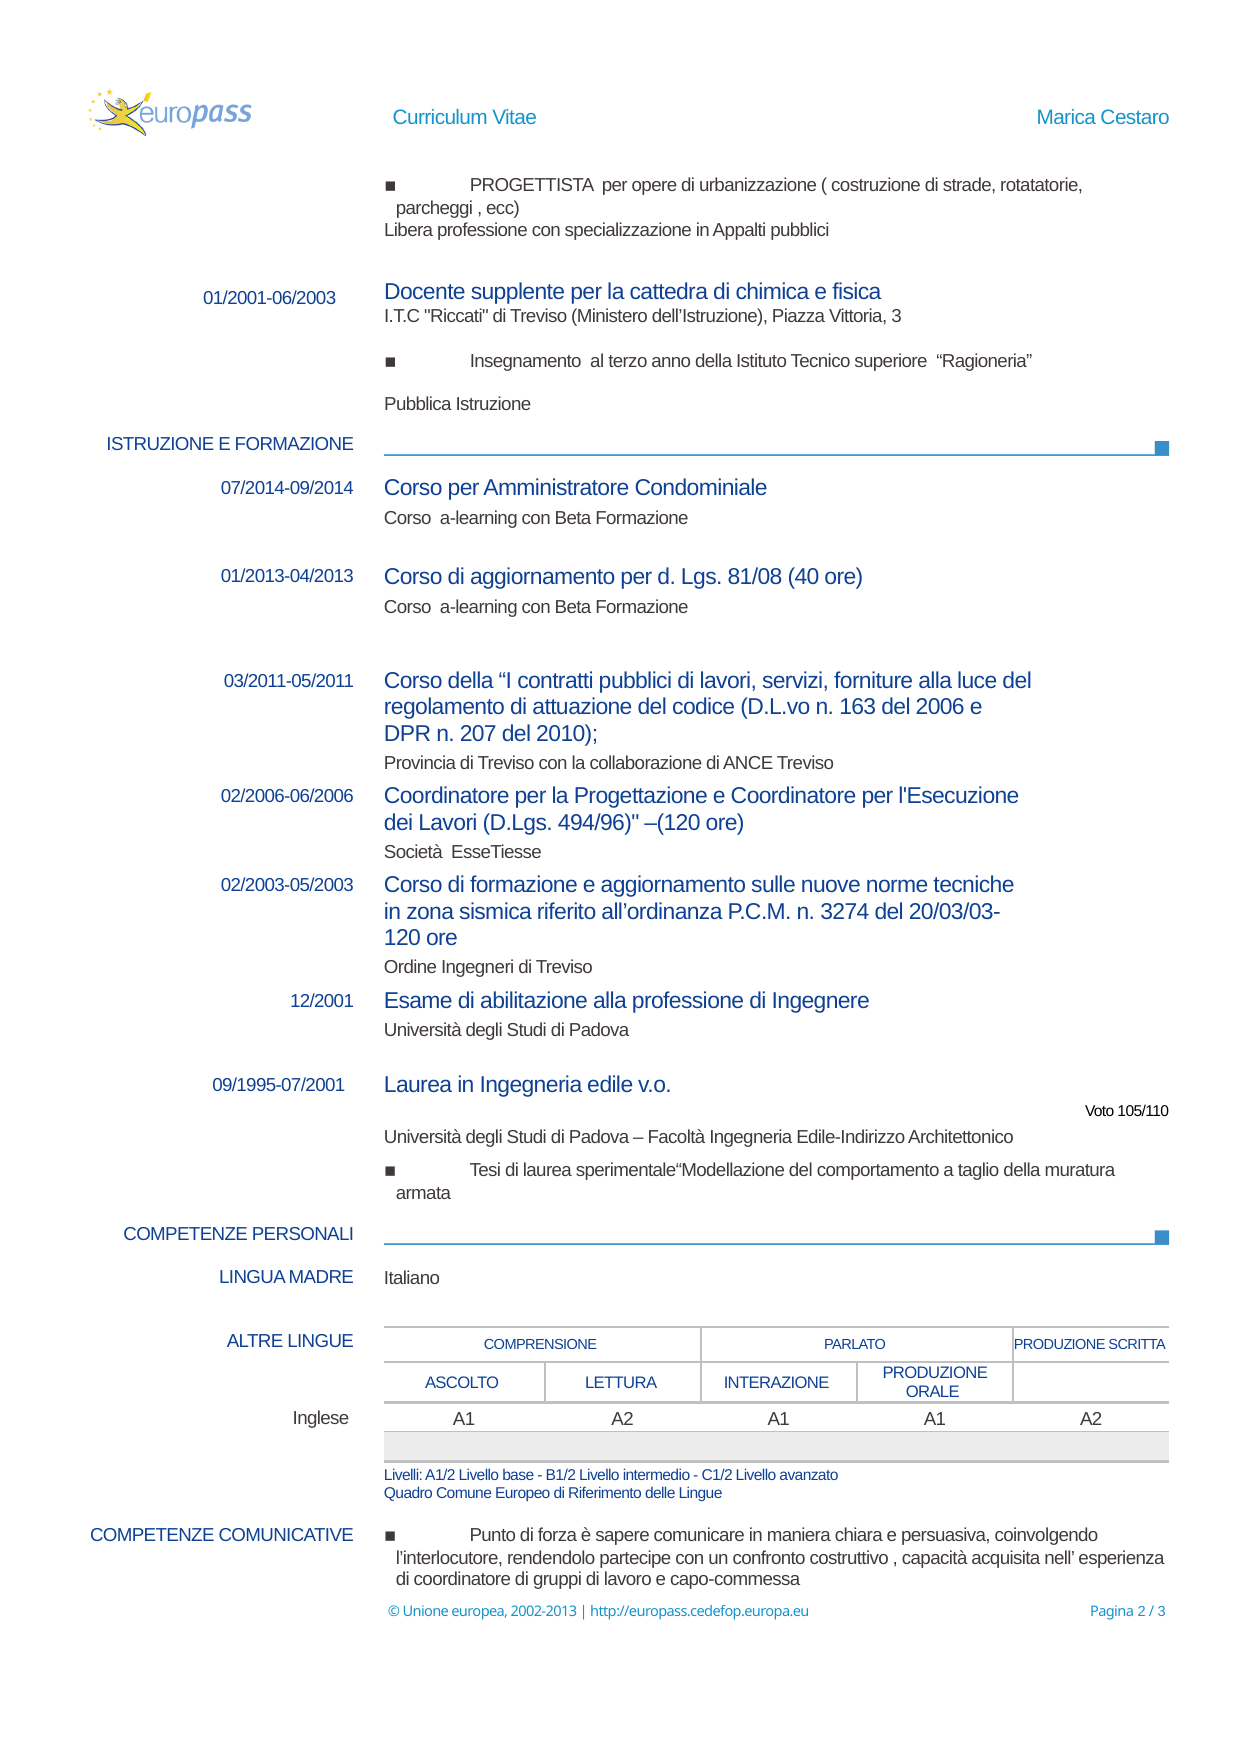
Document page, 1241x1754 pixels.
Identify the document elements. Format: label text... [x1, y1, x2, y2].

table_cell [1014, 1363, 1169, 1401]
table_cell Ordine Ingegneri di Treviso [384, 950, 1169, 987]
table_header [384, 433, 1169, 454]
table_cell A2 [545, 1404, 701, 1431]
table_header Punto di forza è sapere comunicare in maniera chiara e persuasiva, coinvolgendo l’interlocutore, rendendolo partecipe con un confronto costruttivo , capacità acquisita nell’ esperienza di coordinatore di gruppi di lavoro e capo-commessa [384, 1521, 1169, 1589]
table_cell [89, 1460, 384, 1502]
table_cell 01/2001-06/2003 [89, 218, 384, 433]
table_cell Inglese [89, 1401, 384, 1431]
table_cell PROGETTISTA per opere di urbanizzazione ( costruzione di strade, rotatatorie, parcheggi , ecc) [384, 171, 1169, 218]
table_cell [384, 1432, 1169, 1460]
table_cell [89, 1290, 384, 1326]
table_cell Corso a-learning con Beta Formazione [384, 501, 1169, 537]
table_header ISTRUZIONE E FORMAZIONE [89, 433, 384, 455]
table_cell [89, 171, 384, 218]
table_header Lingua madre [89, 1264, 384, 1290]
table_cell 09/1995-07/2001 [89, 1071, 384, 1203]
table_cell Società EsseTiesse [384, 835, 1169, 871]
table_header [1034, 667, 1169, 746]
table_cell 12/2001 [89, 987, 384, 1071]
table_cell 02/2003-05/2003 [89, 871, 384, 987]
table_cell Voto 105/110 [1034, 1071, 1169, 1120]
table_header Corso per Amministratore Condominiale [384, 474, 1033, 501]
table_cell [1034, 871, 1169, 950]
table_header [1034, 474, 1169, 501]
table_cell [384, 1290, 1169, 1326]
table_header 03/2011-05/2011 [89, 667, 384, 782]
table_cell [384, 626, 1169, 648]
table_cell Libera professione con specializzazione in Appalti pubblici Docente supplente per la cattedra di chimica e fisica I.T.C "Riccati" di Treviso (Ministero dell’Istruzione), Piazza Vittoria, 3 Insegnamento al terzo anno della Istituto Tecnico superiore “Ragioneria” Pubblica Istruzione [384, 218, 1169, 433]
table_header Competenze comunicative [89, 1521, 384, 1589]
table_cell Università degli Studi di Padova [384, 1013, 1169, 1049]
table_cell Livelli: A1/2 Livello base - B1/2 Livello intermedio - C1/2 Livello avanzato Quadro Comune Europeo di Riferimento delle Lingue [384, 1463, 1169, 1502]
table_cell Interazione [702, 1363, 856, 1401]
table_cell COMPRENSIONE [384, 1328, 700, 1361]
table_cell A1 [384, 1404, 544, 1431]
table_cell [1034, 782, 1169, 835]
table_cell Corso di formazione e aggiornamento sulle nuove norme tecniche in zona sismica riferito all’ordinanza P.C.M. n. 3274 del 20/03/03-120 ore [384, 871, 1033, 950]
table_cell [384, 1049, 1169, 1071]
table_cell Esame di abilitazione alla professione di Ingegnere [384, 987, 1033, 1013]
table_cell Università degli Studi di Padova – Facoltà Ingegneria Edile-Indirizzo Architettonico [384, 1120, 1169, 1156]
table_cell Tesi di laurea sperimentale“Modellazione del comportamento a taglio della muratura armata [384, 1156, 1169, 1203]
table_cell 02/2006-06/2006 [89, 782, 384, 871]
table_cell Ascolto [384, 1363, 544, 1401]
table_cell A1 [701, 1404, 857, 1431]
table_cell Corso a-learning con Beta Formazione [384, 590, 1169, 626]
table_cell [89, 1431, 384, 1460]
table_header 07/2014-09/2014 [89, 474, 384, 537]
table_cell Provincia di Treviso con la collaborazione di ANCE Treviso [384, 746, 1169, 782]
table_cell A2 [1013, 1404, 1169, 1431]
table_header COMPETENZE PERSONALI [89, 1223, 384, 1244]
table_cell 01/2013-04/2013 [89, 537, 384, 648]
table_header Corso della “I contratti pubblici di lavori, servizi, forniture alla luce del regolamento di attuazione del codice (D.L.vo n. 163 del 2006 e DPR n. 207 del 2010); [384, 667, 1033, 746]
table_cell Laurea in Ingegneria edile v.o. [384, 1071, 1033, 1120]
table_header Italiano [384, 1264, 1169, 1290]
table_header [384, 1223, 1169, 1243]
table_cell PARLATO [702, 1328, 1012, 1361]
table_cell PRODUZIONE SCRITTA [1014, 1328, 1169, 1361]
table_cell A1 [857, 1404, 1013, 1431]
table_cell [1034, 987, 1169, 1013]
table_cell Coordinatore per la Progettazione e Coordinatore per l'Esecuzione dei Lavori (D.Lgs. 494/96)" –(120 ore) [384, 782, 1033, 835]
table_cell Lettura [546, 1363, 700, 1401]
table_cell Corso di aggiornamento per d. Lgs. 81/08 (40 ore) [384, 537, 1033, 590]
table_cell Altre lingue [89, 1326, 384, 1401]
table_cell [1034, 537, 1169, 590]
table_cell Produzione orale [858, 1363, 1012, 1401]
